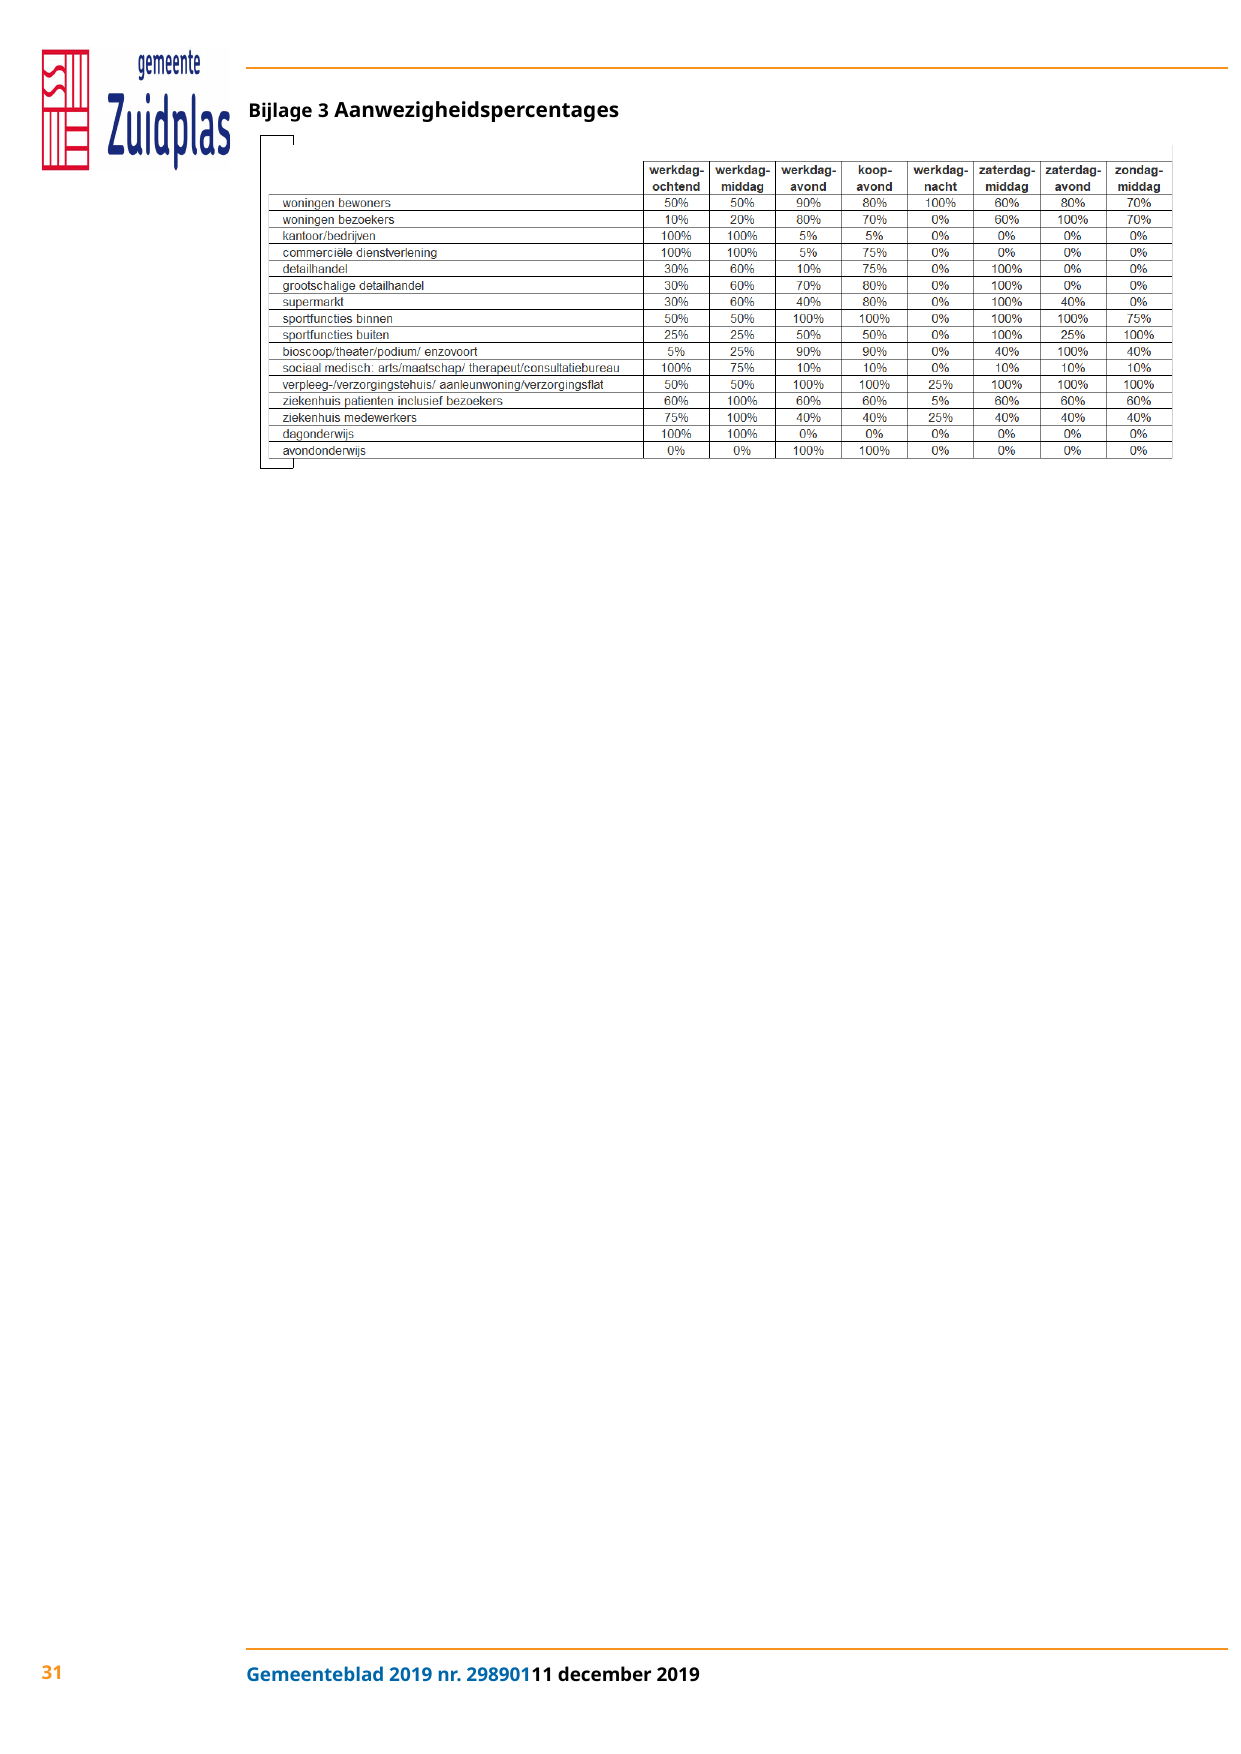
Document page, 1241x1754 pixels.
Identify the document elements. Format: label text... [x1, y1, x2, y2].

picture [268, 144, 1173, 459]
text Bijlage 3 Aanwezigheidspercentages [248, 95, 1152, 123]
picture [41, 47, 231, 172]
